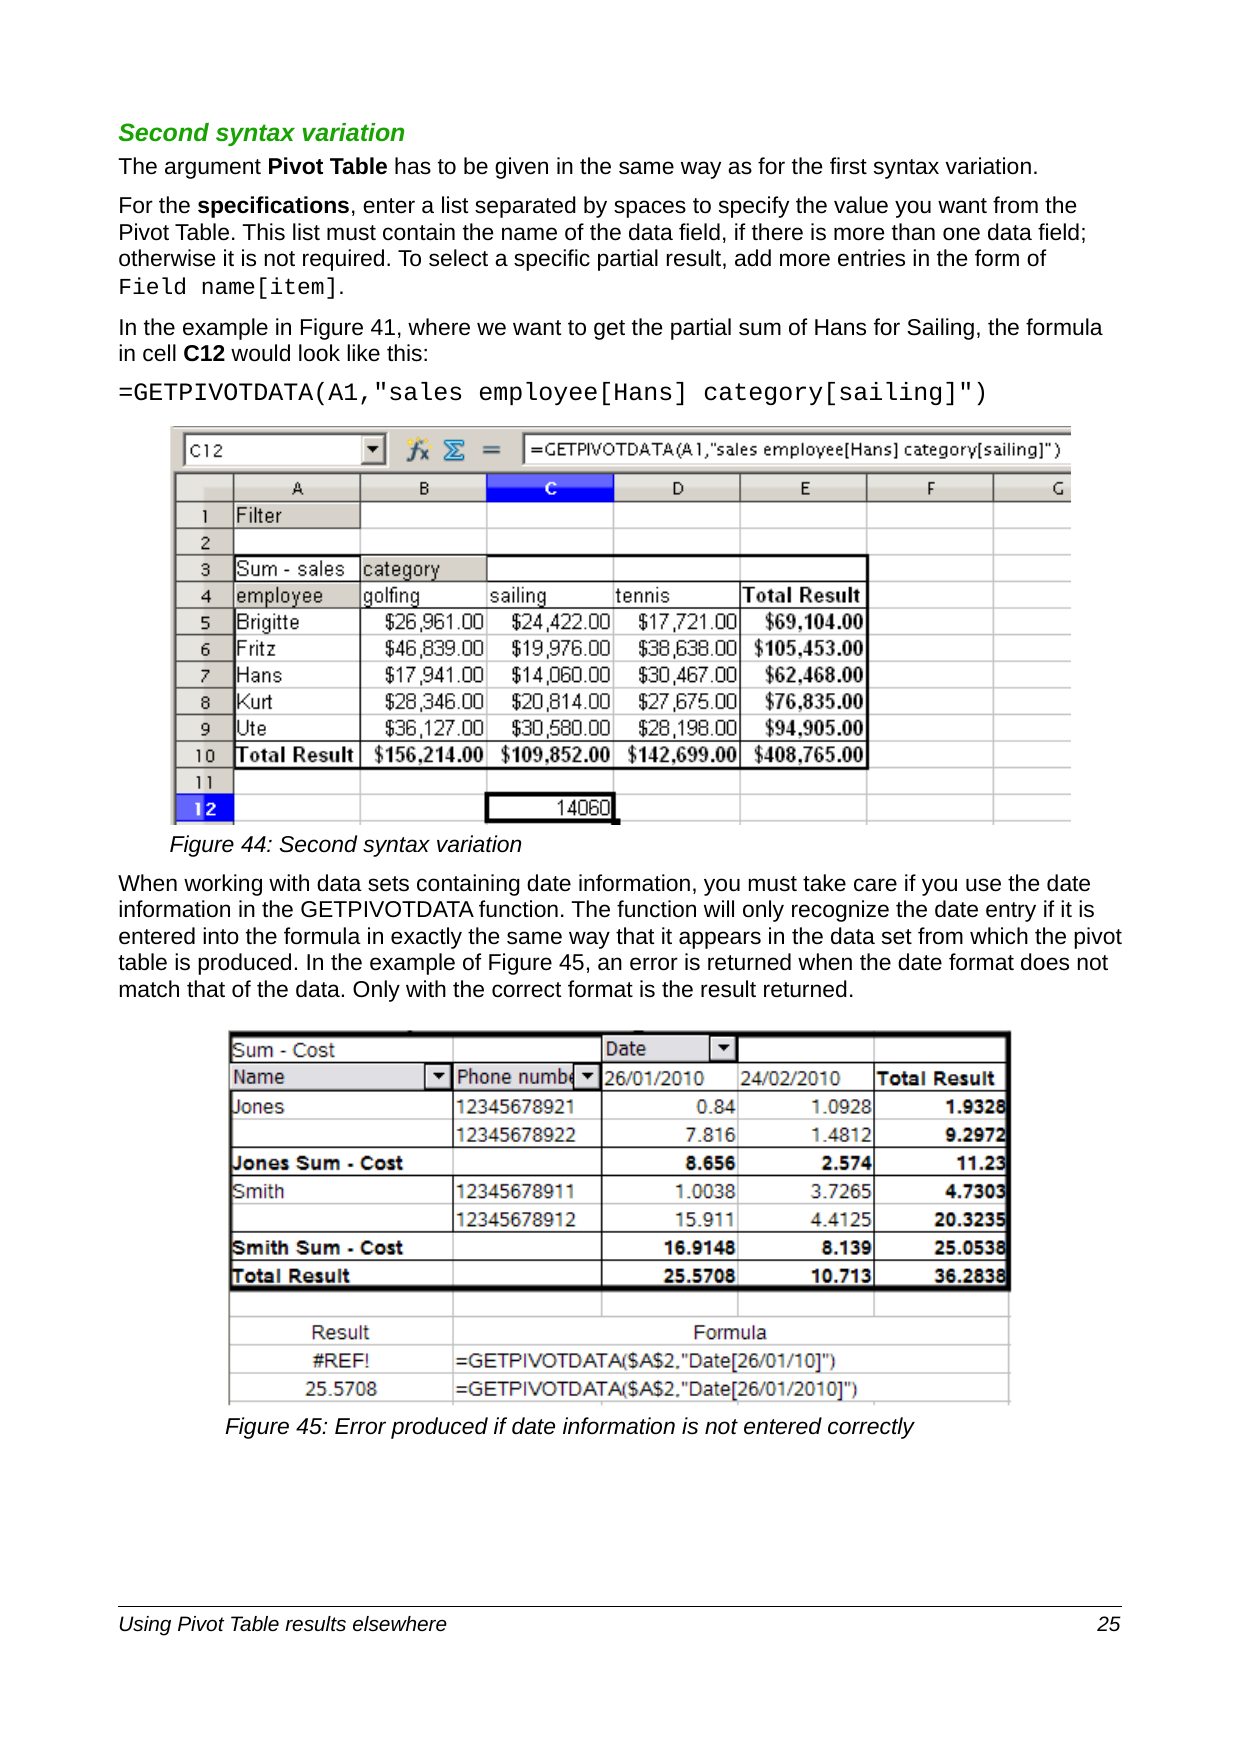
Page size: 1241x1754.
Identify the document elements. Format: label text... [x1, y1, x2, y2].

picture [169, 426, 1071, 825]
subtitle Second syntax variation [118, 118, 1122, 147]
text Figure 44: Second syntax variation [169, 831, 1071, 858]
text =GETPIVOTDATA(A1,"sales employee[Hans] category[sailing]") [118, 379, 1122, 408]
text Figure 45: Error produced if date information is not entered correctly [225, 1413, 1015, 1439]
text The argument Pivot Table has to be given in the same way as for the first syntax variation. [118, 153, 1122, 180]
text For the specifications, enter a list separated by spaces to specify the value you want from the Pivot Table. This list must contain the name of the data field, if there is more than one data field; otherwise it is not required. To select a specific partial result, add more entries in the form of Field name[item]. [118, 192, 1122, 302]
picture [224, 1026, 1016, 1407]
text In the example in Figure 41, where we want to get the partial sum of Hans for Sailing, the formula in cell C12 would look like this: [118, 314, 1122, 367]
text When working with data sets containing date information, you must take care if you use the date information in the GETPIVOTDATA function. The function will only recognize the date entry if it is entered into the formula in exactly the same way that it appears in the data set from which the pivot table is produced. In the example of Figure 45, an error is returned when the date format does not match that of the data. Only with the correct format is the result returned. [118, 870, 1122, 1002]
